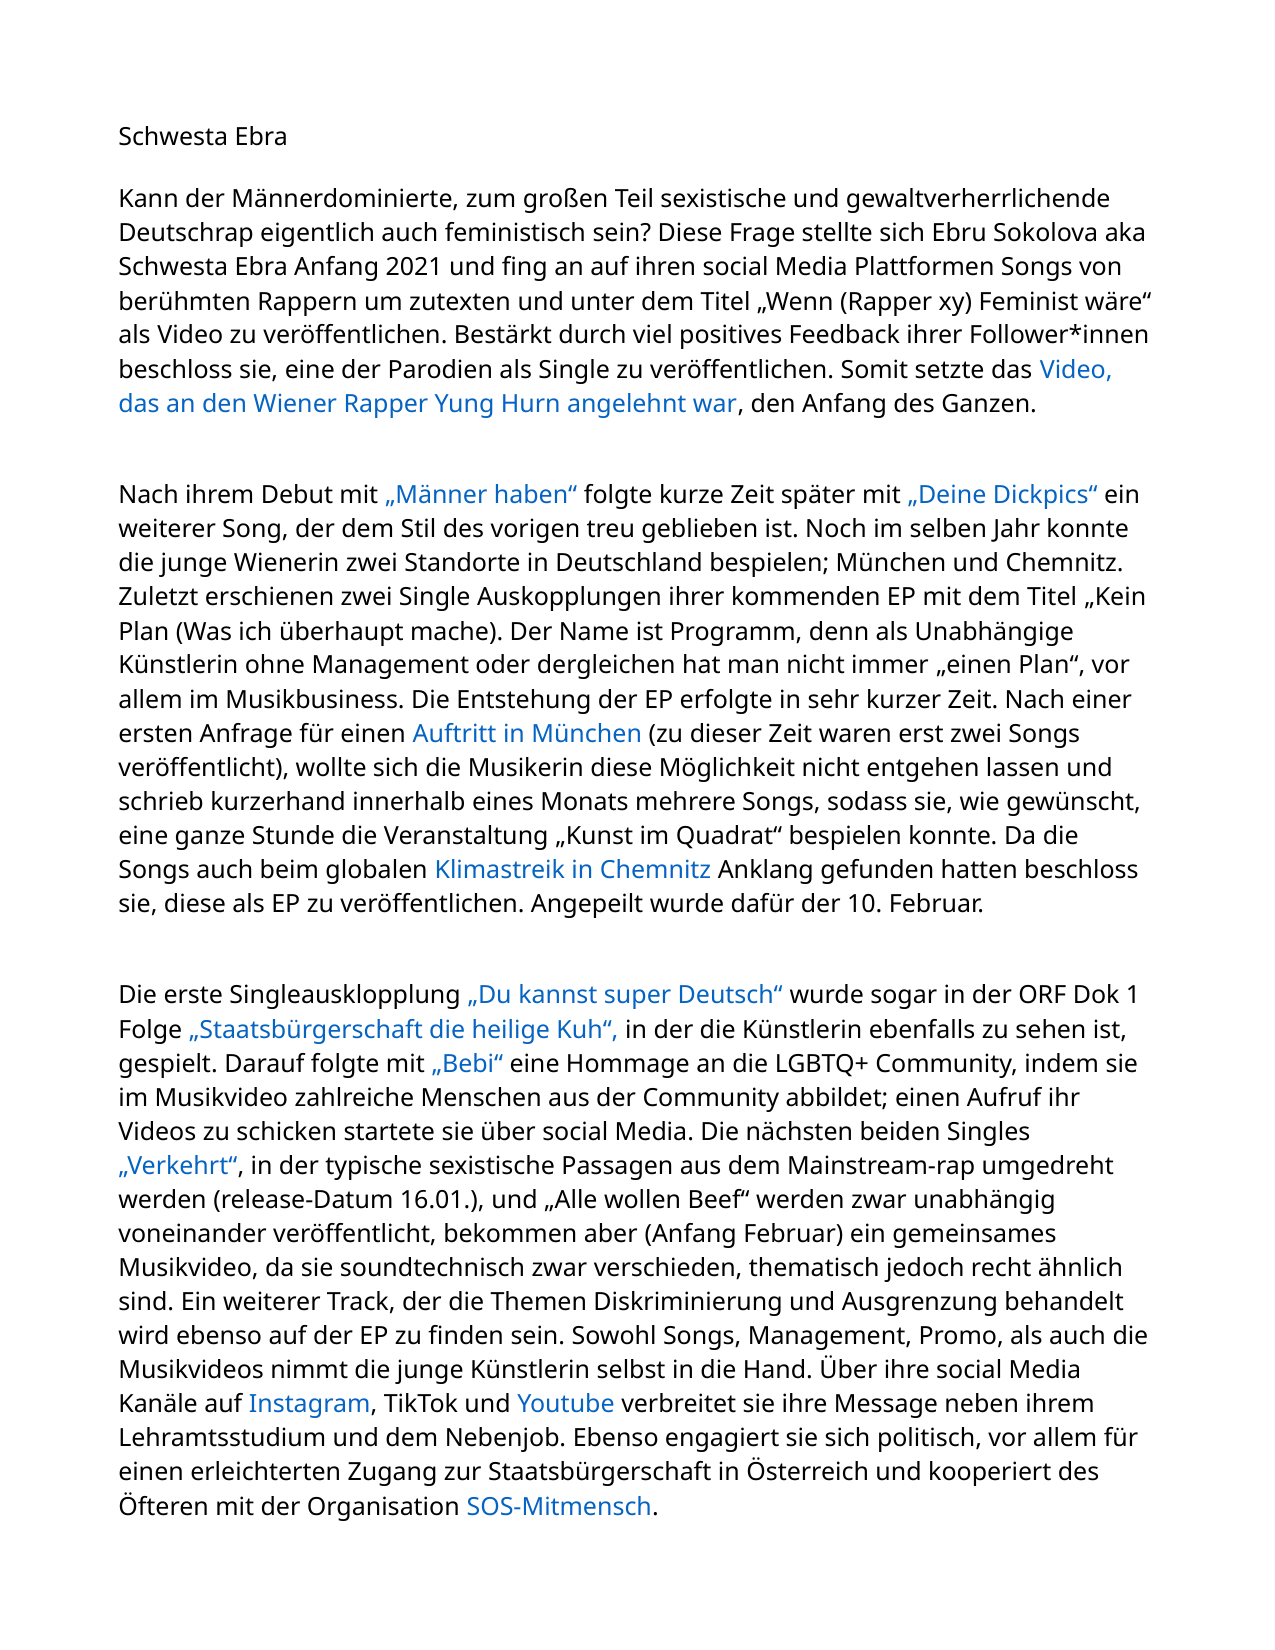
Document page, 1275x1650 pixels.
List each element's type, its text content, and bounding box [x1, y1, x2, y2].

text Kann der Männerdominierte, zum großen Teil sexistische und gewaltverherrlichende Deutschrap eigentlich auch feministisch sein? Diese Frage stellte sich Ebru Sokolova aka Schwesta Ebra Anfang 2021 und fing an auf ihren social Media Plattformen Songs von berühmten Rappern um zutexten und unter dem Titel „Wenn (Rapper xy) Feminist wäre“ als Video zu veröffentlichen. Bestärkt durch viel positives Feedback ihrer Follower*innen beschloss sie, eine der Parodien als Single zu veröffentlichen. Somit setzte das Video, das an den Wiener Rapper Yung Hurn angelehnt war, den Anfang des Ganzen. [118, 181, 1157, 419]
text Nach ihrem Debut mit „Männer haben“ folgte kurze Zeit später mit „Deine Dickpics“ ein weiterer Song, der dem Stil des vorigen treu geblieben ist. Noch im selben Jahr konnte die junge Wienerin zwei Standorte in Deutschland bespielen; München und Chemnitz. Zuletzt erschienen zwei Single Auskopplungen ihrer kommenden EP mit dem Titel „Kein Plan (Was ich überhaupt mache). Der Name ist Programm, denn als Unabhängige Künstlerin ohne Management oder dergleichen hat man nicht immer „einen Plan“, vor allem im Musikbusiness. Die Entstehung der EP erfolgte in sehr kurzer Zeit. Nach einer ersten Anfrage für einen Auftritt in München (zu dieser Zeit waren erst zwei Songs veröffentlicht), wollte sich die Musikerin diese Möglichkeit nicht entgehen lassen und schrieb kurzerhand innerhalb eines Monats mehrere Songs, sodass sie, wie gewünscht, eine ganze Stunde die Veranstaltung „Kunst im Quadrat“ bespielen konnte. Da die Songs auch beim globalen Klimastreik in Chemnitz Anklang gefunden hatten beschloss sie, diese als EP zu veröffentlichen. Angepeilt wurde dafür der 10. Februar. [118, 477, 1157, 920]
text Die erste Singleausklopplung „Du kannst super Deutsch“ wurde sogar in der ORF Dok 1 Folge „Staatsbürgerschaft die heilige Kuh“, in der die Künstlerin ebenfalls zu sehen ist, gespielt. Darauf folgte mit „Bebi“ eine Hommage an die LGBTQ+ Community, indem sie im Musikvideo zahlreiche Menschen aus der Community abbildet; einen Aufruf ihr Videos zu schicken startete sie über social Media. Die nächsten beiden Singles „Verkehrt“, in der typische sexistische Passagen aus dem Mainstream-rap umgedreht werden (release-Datum 16.01.), und „Alle wollen Beef“ werden zwar unabhängig voneinander veröffentlicht, bekommen aber (Anfang Februar) ein gemeinsames Musikvideo, da sie soundtechnisch zwar verschieden, thematisch jedoch recht ähnlich sind. Ein weiterer Track, der die Themen Diskriminierung und Ausgrenzung behandelt wird ebenso auf der EP zu finden sein. Sowohl Songs, Management, Promo, als auch die Musikvideos nimmt die junge Künstlerin selbst in die Hand. Über ihre social Media Kanäle auf Instagram, TikTok und Youtube verbreitet sie ihre Message neben ihrem Lehramtsstudium und dem Nebenjob. Ebenso engagiert sie sich politisch, vor allem für einen erleichterten Zugang zur Staatsbürgerschaft in Österreich und kooperiert des Öfteren mit der Organisation SOS-Mitmensch. [118, 977, 1157, 1522]
text Schwesta Ebra [118, 118, 1157, 152]
